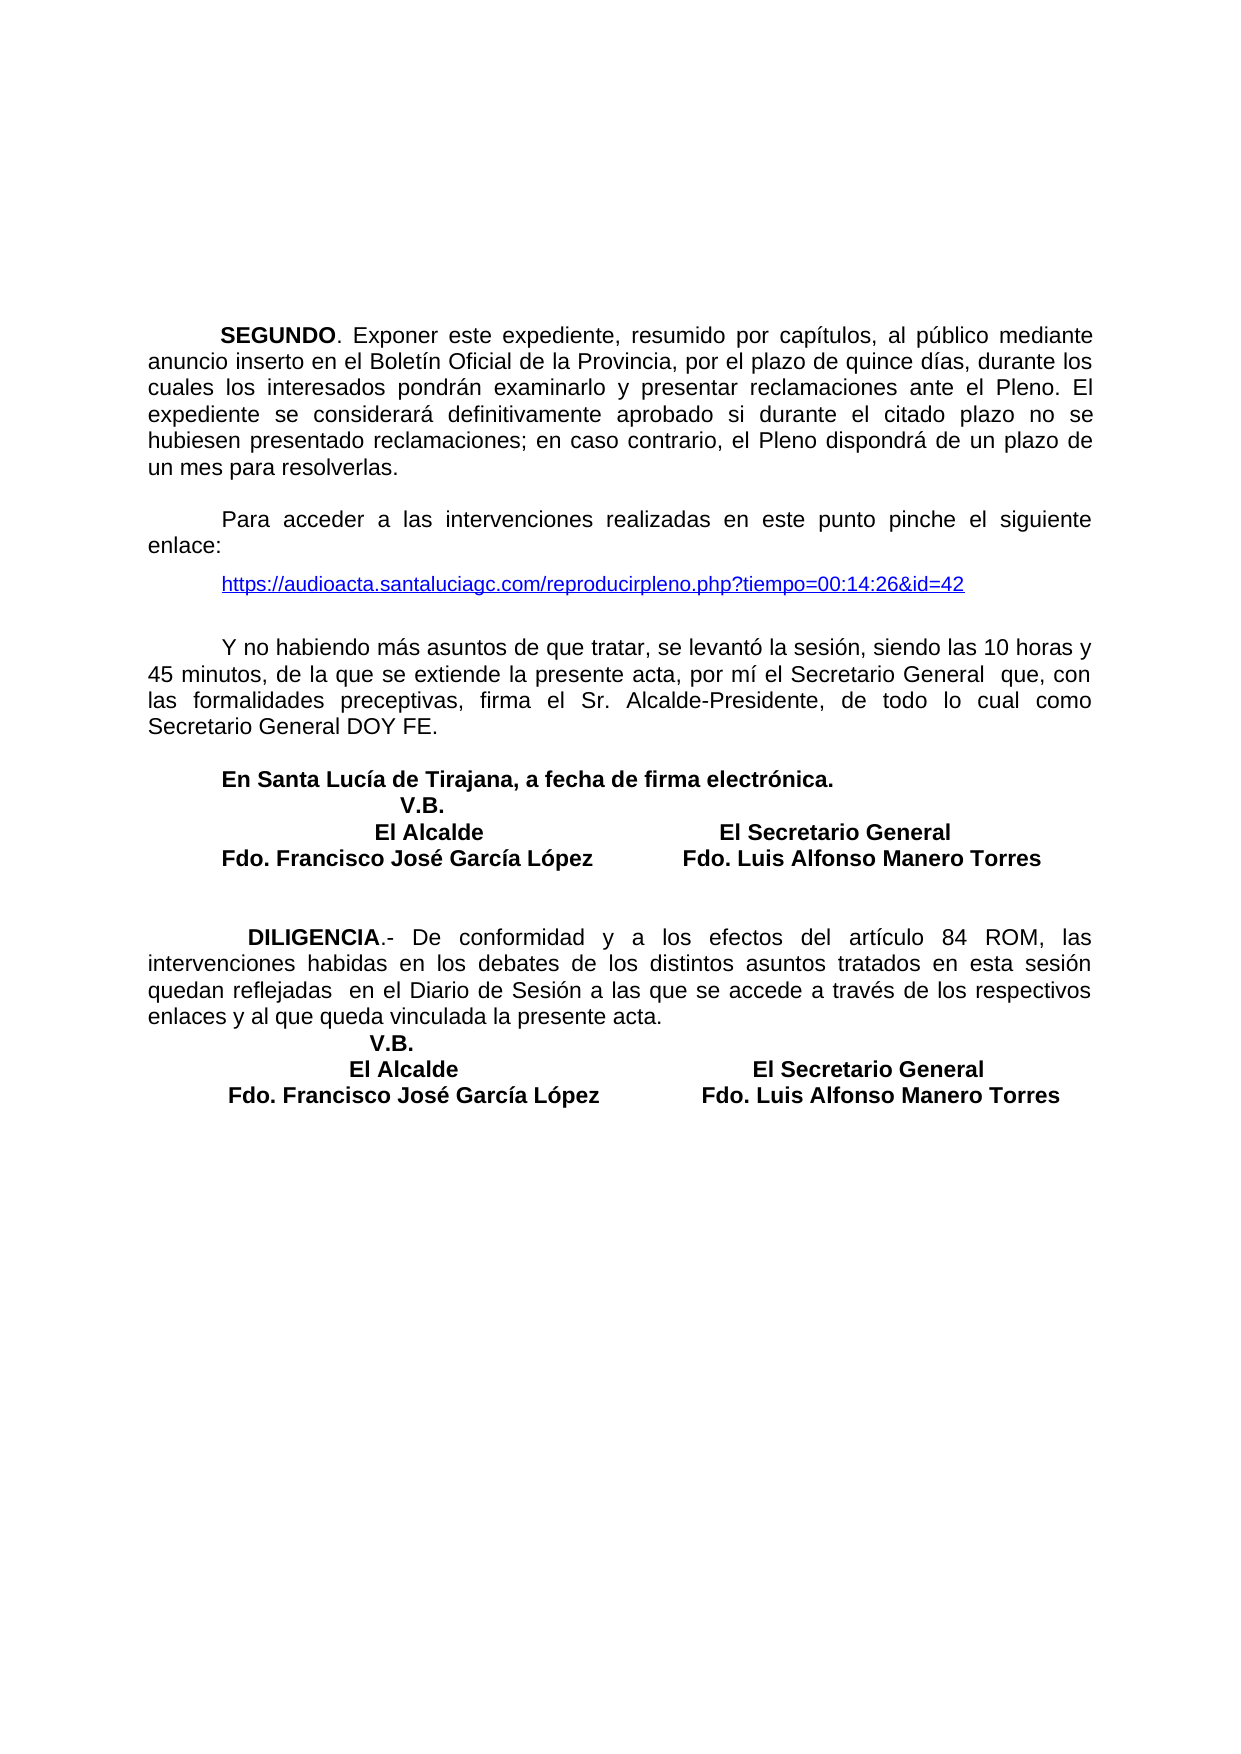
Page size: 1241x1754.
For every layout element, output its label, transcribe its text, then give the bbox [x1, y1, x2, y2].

text https://audioacta.santaluciagc.com/reproducirpleno.php?tiempo=00:14:26&id=42 [148, 571, 1092, 595]
text En Santa Lucía de Tirajana, a fecha de firma electrónica. [148, 766, 1093, 792]
text V.B. [148, 792, 1093, 819]
text V.B. [148, 1029, 1092, 1056]
text El Alcalde El Secretario General [148, 819, 1093, 845]
text Y no habiendo más asuntos de que tratar, se levantó la sesión, siendo las 10 horas y 45 minutos, de la que se extiende la presente acta, por mí el Secretario General que, con las formalidades preceptivas, firma el Sr. Alcalde-Presidente, de todo lo cual como Secretario General DOY FE. [148, 634, 1093, 739]
text El Alcalde El Secretario General [148, 1056, 1092, 1082]
text Fdo. Francisco José García López Fdo. Luis Alfonso Manero Torres [148, 1082, 1092, 1108]
text Para acceder a las intervenciones realizadas en este punto pinche el siguiente enlace: [148, 506, 1092, 559]
text DILIGENCIA.- De conformidad y a los efectos del artículo 84 ROM, las intervenciones habidas en los debates de los distintos asuntos tratados en esta sesión quedan reflejadas en el Diario de Sesión a las que se accede a través de los respectivos enlaces y al que queda vinculada la presente acta. [148, 924, 1093, 1029]
text SEGUNDO. Exponer este expediente, resumido por capítulos, al público mediante anuncio inserto en el Boletín Oficial de la Provincia, por el plazo de quince días, durante los cuales los interesados pondrán examinarlo y presentar reclamaciones ante el Pleno. El expediente se considerará definitivamente aprobado si durante el citado plazo no se hubiesen presentado reclamaciones; en caso contrario, el Pleno dispondrá de un plazo de un mes para resolverlas. [148, 322, 1094, 480]
text Fdo. Francisco José García López Fdo. Luis Alfonso Manero Torres [148, 845, 1093, 871]
